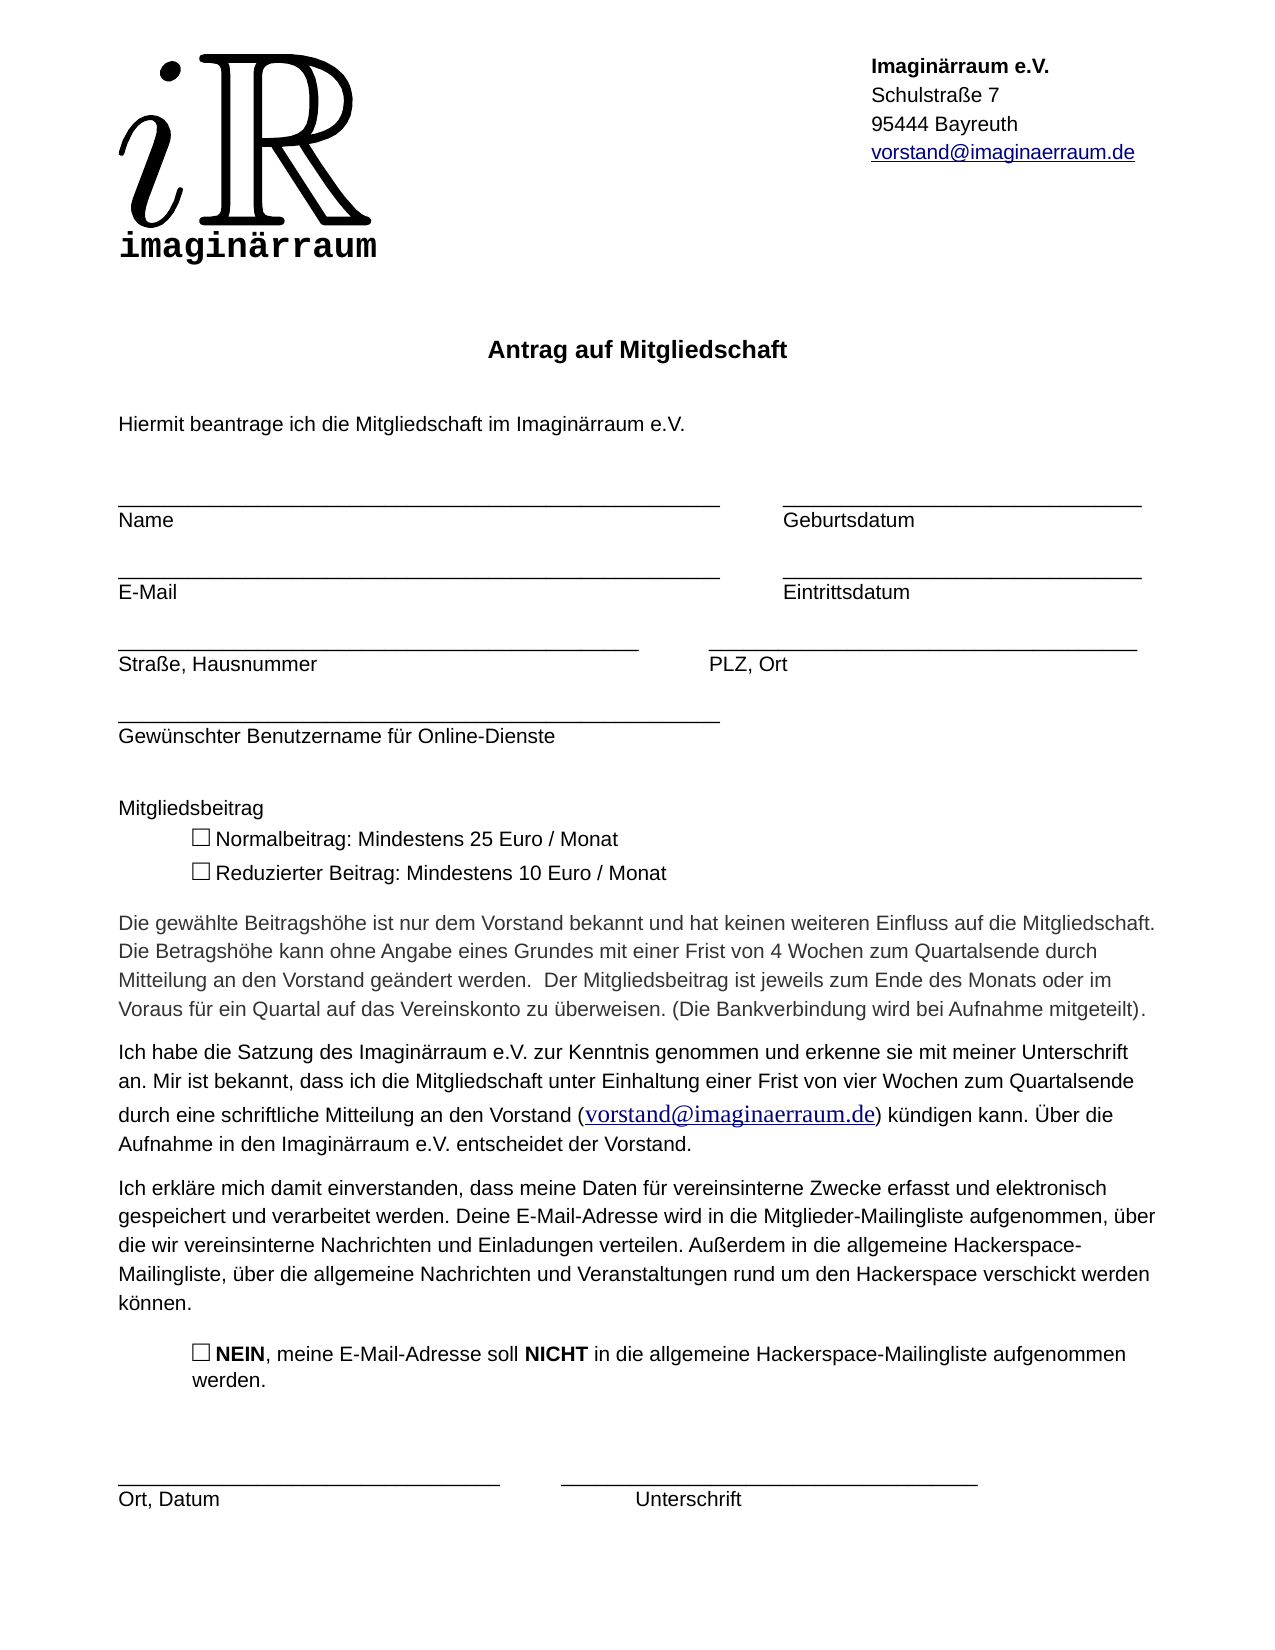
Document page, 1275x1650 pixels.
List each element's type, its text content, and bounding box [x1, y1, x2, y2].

text Die gewählte Beitragshöhe ist nur dem Vorstand bekannt und hat keinen weiteren Einfluss auf die Mitgliedschaft. Die Betragshöhe kann ohne Angabe eines Grundes mit einer Frist von 4 Wochen zum Quartalsende durch Mitteilung an den Vorstand geändert werden. Der Mitgliedsbeitrag ist jeweils zum Ende des Monats oder im Voraus für ein Quartal auf das Vereinskonto zu überweisen. (Die Bankverbindung wird bei Aufnahme mitgeteilt). [118, 911, 1157, 1021]
text ____________________________________________________ _______________________________ [118, 556, 1157, 580]
text Schulstraße 7 [871, 83, 1143, 107]
text Gewünschter Benutzername für Online-Dienste [118, 724, 1157, 748]
text ____________________________________________________ _______________________________ [118, 484, 1157, 508]
text □ NEIN, meine E-Mail-Adresse soll NICHT in die allgemeine Hackerspace-Mailingliste aufgenommen werden. [192, 1334, 1157, 1391]
text Mitgliedsbeitrag [118, 796, 1157, 819]
text E-Mail Eintrittsdatum [118, 580, 1157, 604]
text Imaginärraum e.V. [871, 54, 1143, 78]
text Straße, Hausnummer PLZ, Ort [118, 652, 1157, 676]
text Hiermit beantrage ich die Mitgliedschaft im Imaginärraum e.V. [118, 412, 1157, 436]
text □ Reduzierter Beitrag: Mindestens 10 Euro / Monat [192, 853, 1157, 911]
text imaginärraum [119, 46, 390, 268]
text Name Geburtsdatum [118, 508, 1157, 532]
text vorstand@imaginaerraum.de [871, 140, 1143, 164]
text Ich erkläre mich damit einverstanden, dass meine Daten für vereinsinterne Zwecke erfasst und elektronisch gespeichert und verarbeitet werden. Deine E-Mail-Adresse wird in die Mitglieder-Mailingliste aufgenommen, über die wir vereinsinterne Nachrichten und Einladungen verteilen. Außerdem in die allgemeine Hackerspace-Mailingliste, über die allgemeine Nachrichten und Veranstaltungen rund um den Hackerspace verschickt werden können. [118, 1176, 1157, 1314]
text Ort, Datum Unterschrift [118, 1487, 1157, 1511]
text 95444 Bayreuth [871, 111, 1143, 135]
text _________________________________ ____________________________________ [118, 1463, 1157, 1487]
text Ich habe die Satzung des Imaginärraum e.V. zur Kenntnis genommen und erkenne sie mit meiner Unterschrift an. Mir ist bekannt, dass ich die Mitgliedschaft unter Einhaltung einer Frist von vier Wochen zum Quartalsende durch eine schriftliche Mitteilung an den Vorstand (vorstand@imaginaerraum.de) kündigen kann. Über die Aufnahme in den Imaginärraum e.V. entscheidet der Vorstand. [118, 1040, 1157, 1156]
text _____________________________________________ _____________________________________ [118, 628, 1157, 652]
text ____________________________________________________ [118, 700, 1157, 724]
text Antrag auf Mitgliedschaft [118, 336, 1157, 364]
text □ Normalbeitrag: Mindestens 25 Euro / Monat [192, 819, 1157, 853]
